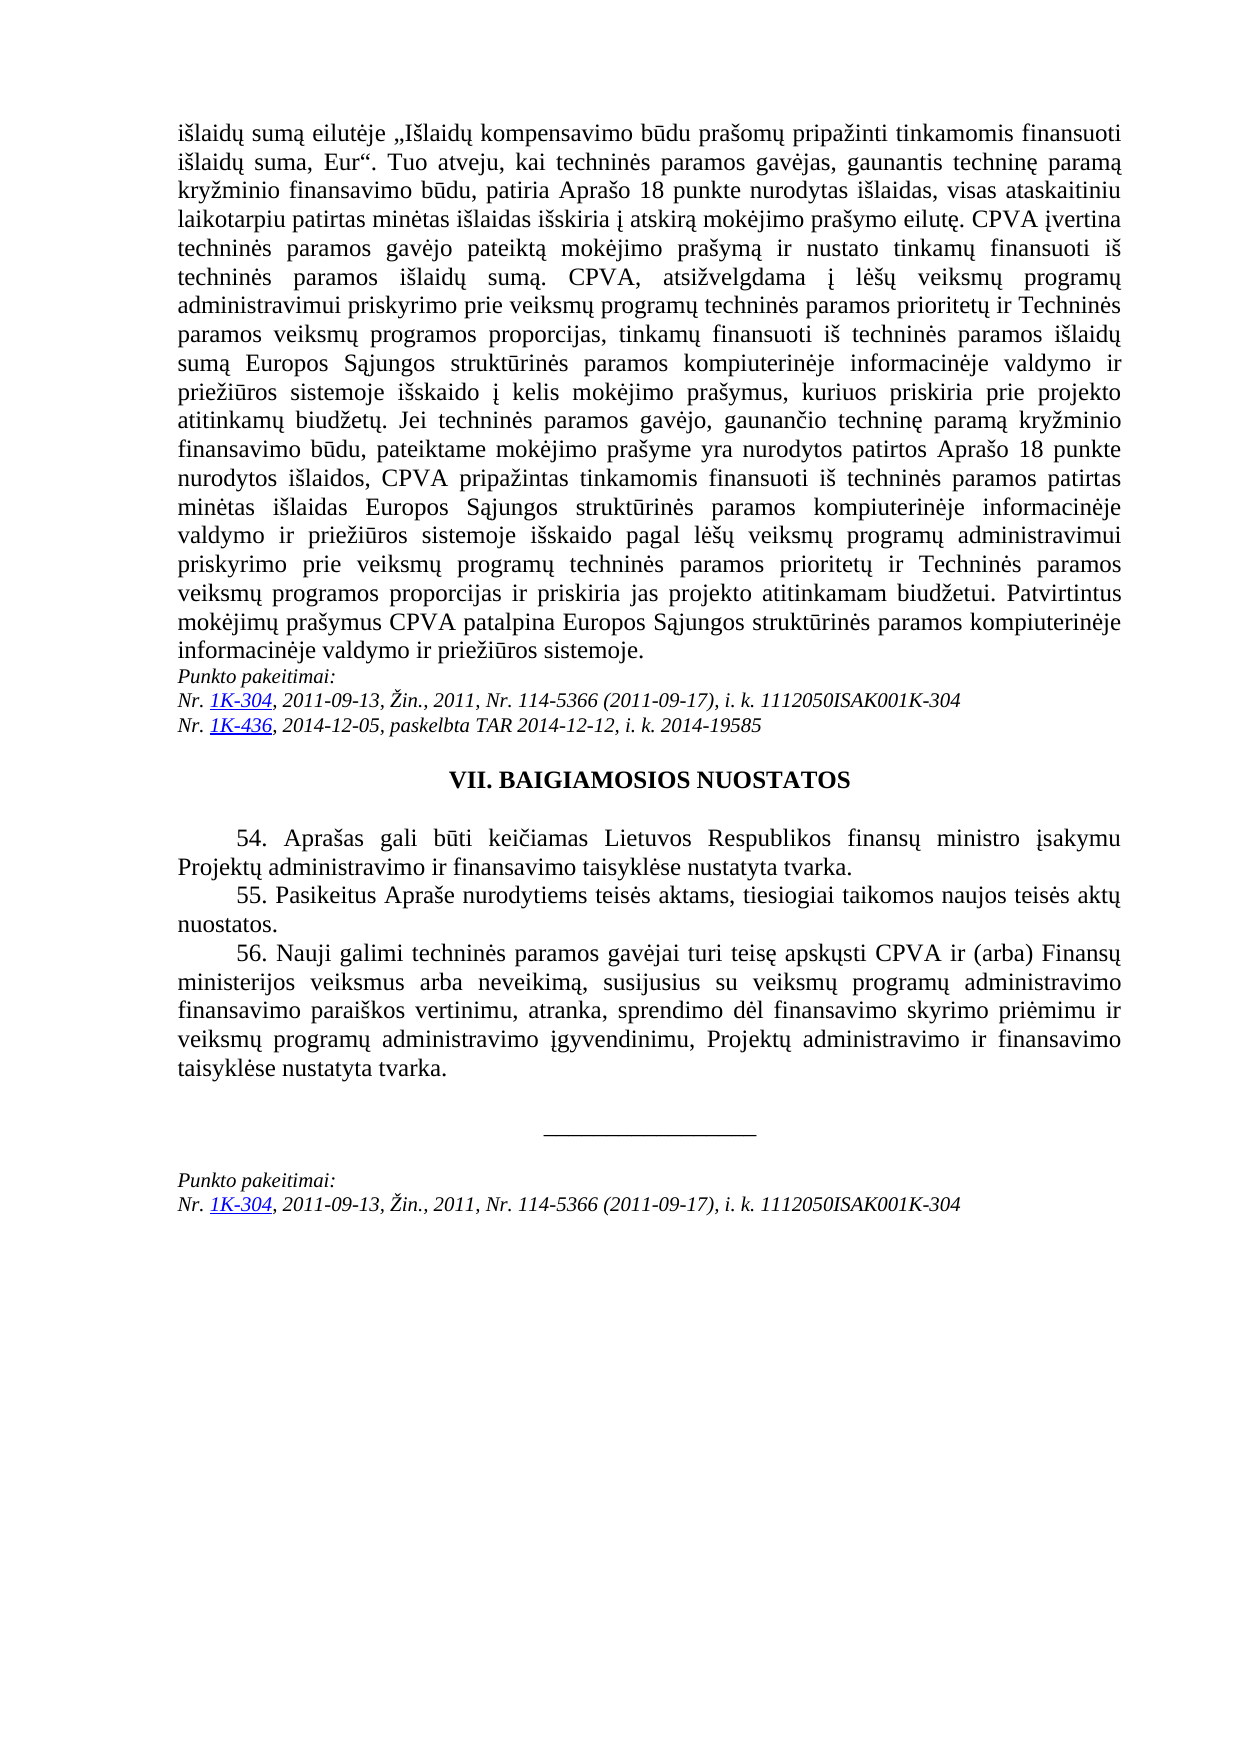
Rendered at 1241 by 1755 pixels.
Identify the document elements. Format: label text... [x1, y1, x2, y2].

text 54. Aprašas gali būti keičiamas Lietuvos Respublikos finansų ministro įsakymu Projektų administravimo ir finansavimo taisyklėse nustatyta tvarka. [177, 823, 1122, 880]
text Nr. 1K-304, 2011-09-13, Žin., 2011, Nr. 114-5366 (2011-09-17), i. k. 1112050ISAK001K-304 [177, 688, 1122, 712]
text Nr. 1K-304, 2011-09-13, Žin., 2011, Nr. 114-5366 (2011-09-17), i. k. 1112050ISAK001K-304 [177, 1192, 1122, 1216]
text Punkto pakeitimai: [177, 664, 1122, 688]
text 55. Pasikeitus Apraše nurodytiems teisės aktams, tiesiogiai taikomos naujos teisės aktų nuostatos. [177, 880, 1122, 938]
text _________________ [177, 1110, 1122, 1139]
text Punkto pakeitimai: [177, 1168, 1122, 1192]
text VII. BAIGIAMOSIOS NUOSTATOS [177, 765, 1122, 794]
text Nr. 1K-436, 2014-12-05, paskelbta TAR 2014-12-12, i. k. 2014-19585 [177, 712, 1122, 737]
text išlaidų sumą eilutėje „Išlaidų kompensavimo būdu prašomų pripažinti tinkamomis finansuoti išlaidų suma, Eur“. Tuo atveju, kai techninės paramos gavėjas, gaunantis techninę paramą kryžminio finansavimo būdu, patiria Aprašo 18 punkte nurodytas išlaidas, visas ataskaitiniu laikotarpiu patirtas minėtas išlaidas išskiria į atskirą mokėjimo prašymo eilutę. CPVA įvertina techninės paramos gavėjo pateiktą mokėjimo prašymą ir nustato tinkamų finansuoti iš techninės paramos išlaidų sumą. CPVA, atsižvelgdama į lėšų veiksmų programų administravimui priskyrimo prie veiksmų programų techninės paramos prioritetų ir Techninės paramos veiksmų programos proporcijas, tinkamų finansuoti iš techninės paramos išlaidų sumą Europos Sąjungos struktūrinės paramos kompiuterinėje informacinėje valdymo ir priežiūros sistemoje išskaido į kelis mokėjimo prašymus, kuriuos priskiria prie projekto atitinkamų biudžetų. Jei techninės paramos gavėjo, gaunančio techninę paramą kryžminio finansavimo būdu, pateiktame mokėjimo prašyme yra nurodytos patirtos Aprašo 18 punkte nurodytos išlaidos, CPVA pripažintas tinkamomis finansuoti iš techninės paramos patirtas minėtas išlaidas Europos Sąjungos struktūrinės paramos kompiuterinėje informacinėje valdymo ir priežiūros sistemoje išskaido pagal lėšų veiksmų programų administravimui priskyrimo prie veiksmų programų techninės paramos prioritetų ir Techninės paramos veiksmų programos proporcijas ir priskiria jas projekto atitinkamam biudžetui. Patvirtintus mokėjimų prašymus CPVA patalpina Europos Sąjungos struktūrinės paramos kompiuterinėje informacinėje valdymo ir priežiūros sistemoje. [177, 118, 1122, 664]
text 56. Nauji galimi techninės paramos gavėjai turi teisę apskųsti CPVA ir (arba) Finansų ministerijos veiksmus arba neveikimą, susijusius su veiksmų programų administravimo finansavimo paraiškos vertinimu, atranka, sprendimo dėl finansavimo skyrimo priėmimu ir veiksmų programų administravimo įgyvendinimu, Projektų administravimo ir finansavimo taisyklėse nustatyta tvarka. [177, 938, 1122, 1082]
